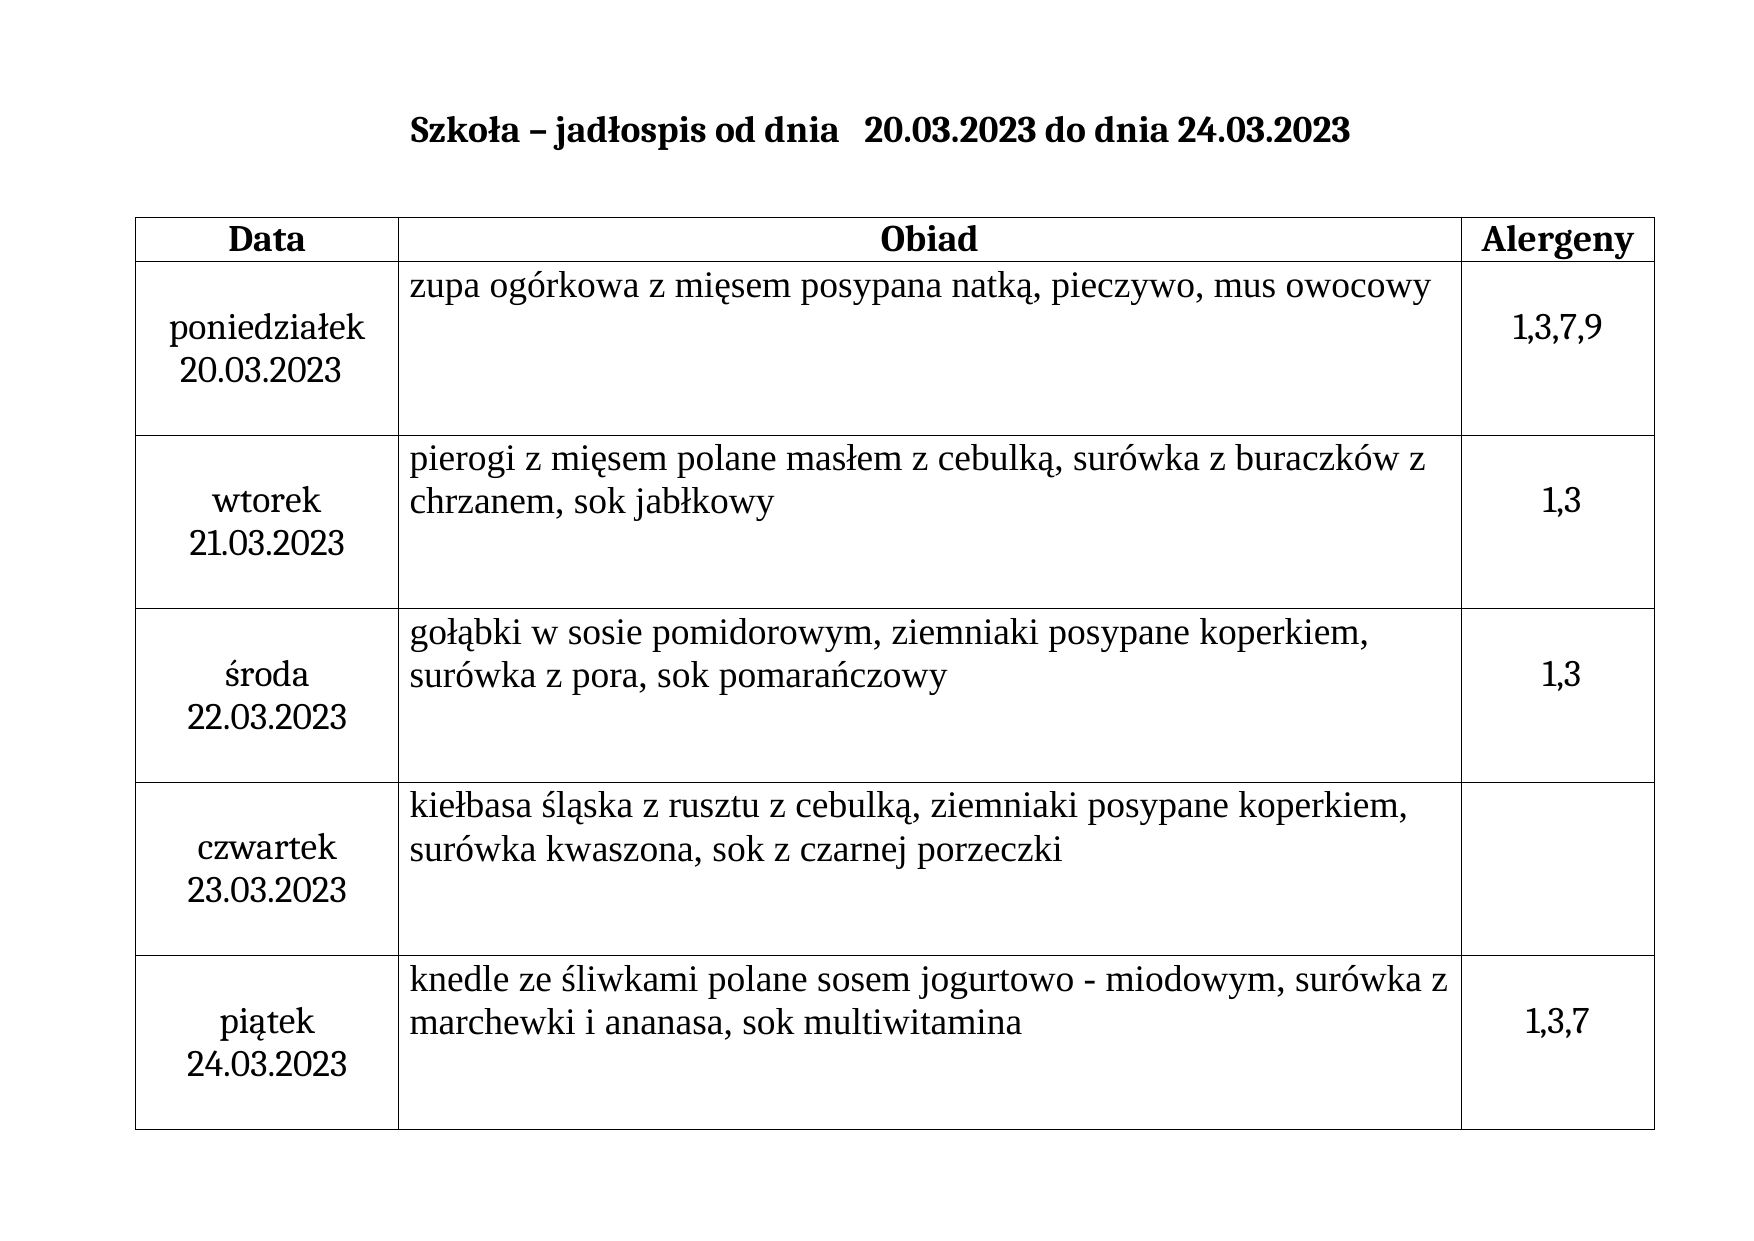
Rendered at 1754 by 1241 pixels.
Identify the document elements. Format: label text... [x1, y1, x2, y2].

table_cell zupa ogórkowa z mięsem posypana natką, pieczywo, mus owocowy [399, 262, 1461, 435]
table_cell poniedziałek 20.03.2023 [136, 262, 398, 435]
table_cell 1,3,7,9 [1462, 262, 1654, 435]
text Szkoła – jadłospis od dnia 20.03.2023 do dnia 24.03.2023 [148, 108, 1606, 151]
table_cell knedle ze śliwkami polane sosem jogurtowo - miodowym, surówka z marchewki i ananasa, sok multiwitamina [399, 956, 1461, 1129]
table_cell wtorek 21.03.2023 [136, 436, 398, 608]
table_cell gołąbki w sosie pomidorowym, ziemniaki posypane koperkiem, surówka z pora, sok pomarańczowy [399, 609, 1461, 782]
table_cell [1462, 783, 1654, 955]
table_cell czwartek 23.03.2023 [136, 783, 398, 955]
table_cell piątek 24.03.2023 [136, 956, 398, 1129]
table_cell 1,3,7 [1462, 956, 1654, 1129]
table_cell 1,3 [1462, 609, 1654, 782]
table_cell środa 22.03.2023 [136, 609, 398, 782]
table_header Alergeny [1462, 218, 1654, 261]
table_header Data [136, 218, 398, 261]
table_cell pierogi z mięsem polane masłem z cebulką, surówka z buraczków z chrzanem, sok jabłkowy [399, 436, 1461, 608]
table_header Obiad [399, 218, 1461, 261]
table_cell 1,3 [1462, 436, 1654, 608]
table_cell kiełbasa śląska z rusztu z cebulką, ziemniaki posypane koperkiem, surówka kwaszona, sok z czarnej porzeczki [399, 783, 1461, 955]
